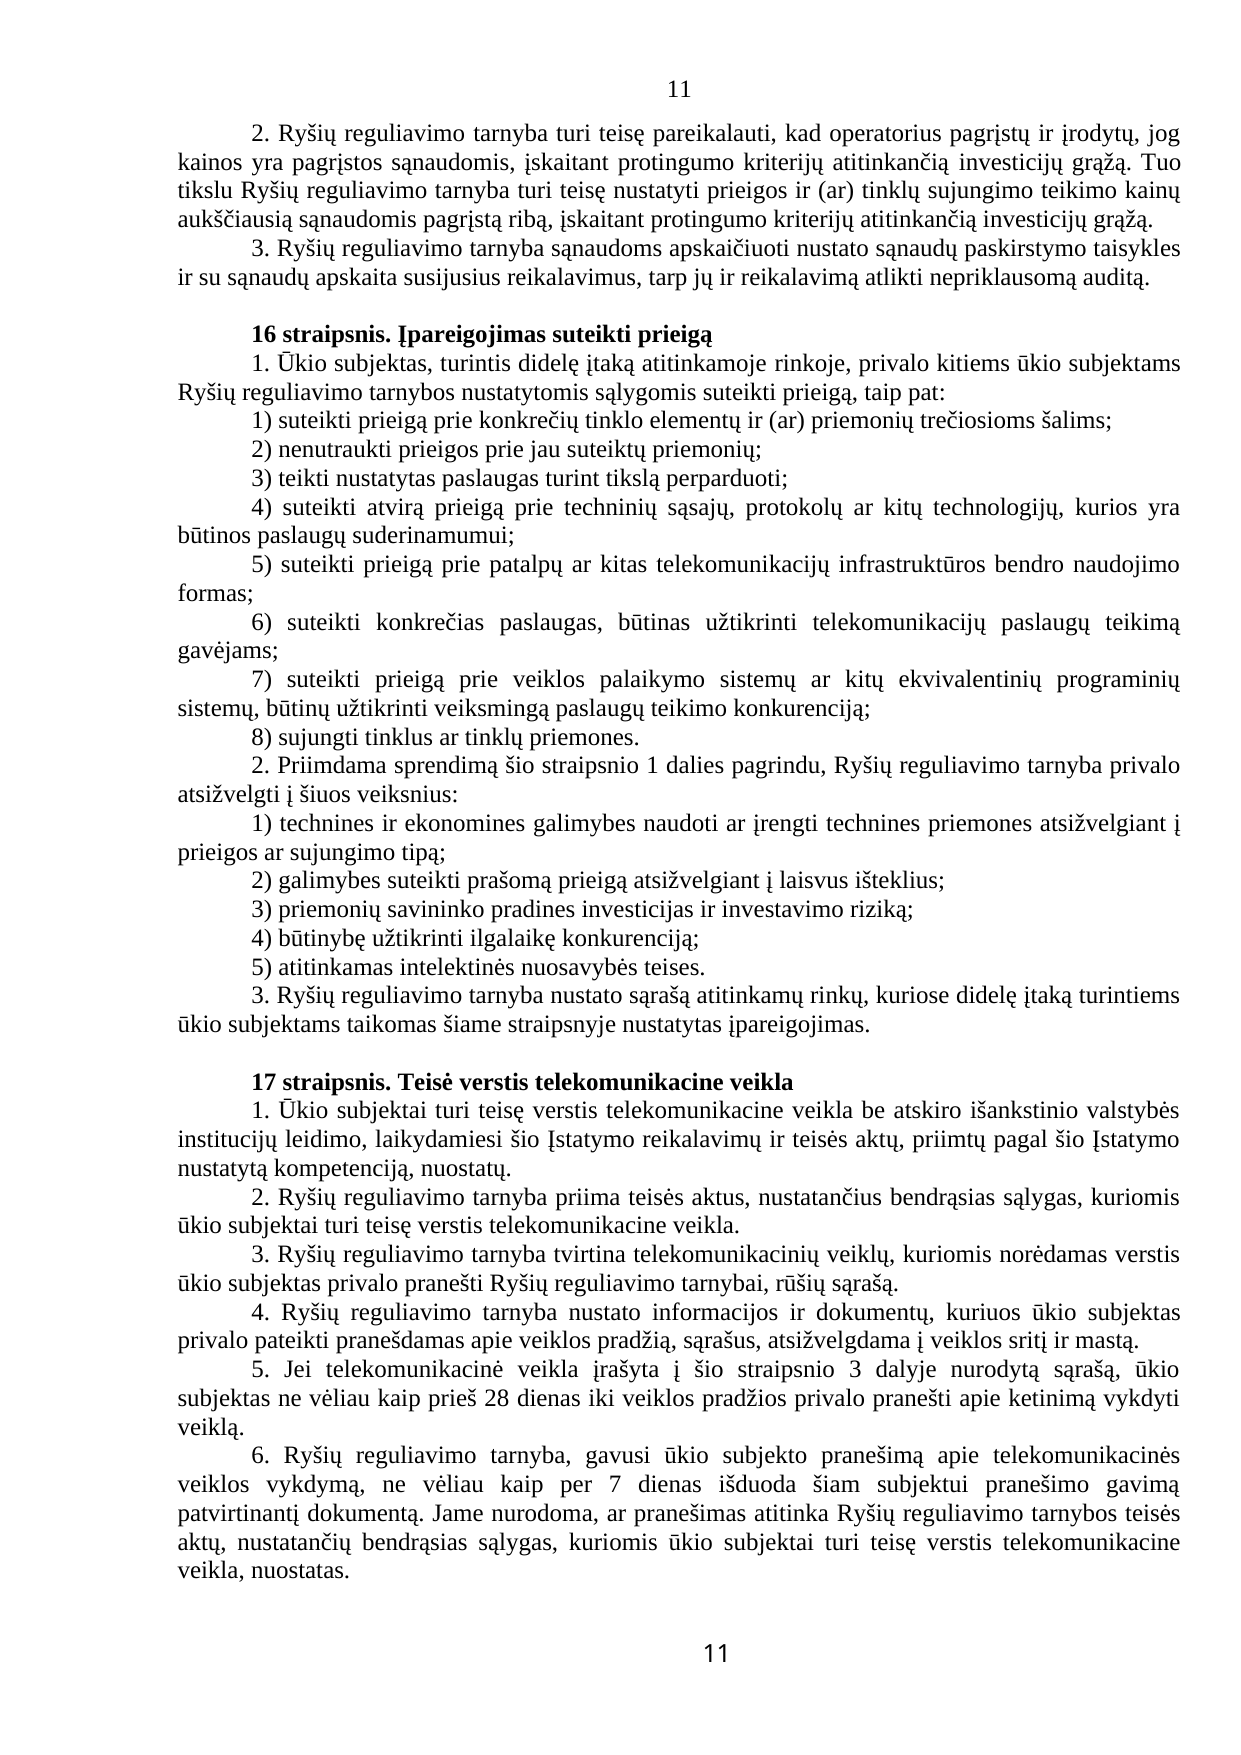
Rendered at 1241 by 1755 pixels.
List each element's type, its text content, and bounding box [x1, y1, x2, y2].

text 5) suteikti prieigą prie patalpų ar kitas telekomunikacijų infrastruktūros bendro naudojimo formas; [177, 549, 1181, 607]
text 5) atitinkamas intelektinės nuosavybės teises. [177, 952, 1181, 981]
text 3) teikti nustatytas paslaugas turint tikslą perparduoti; [177, 463, 1181, 492]
text 2. Ryšių reguliavimo tarnyba priima teisės aktus, nustatančius bendrąsias sąlygas, kuriomis ūkio subjektai turi teisę verstis telekomunikacine veikla. [177, 1182, 1181, 1239]
text 1. Ūkio subjektas, turintis didelę įtaką atitinkamoje rinkoje, privalo kitiems ūkio subjektams Ryšių reguliavimo tarnybos nustatytomis sąlygomis suteikti prieigą, taip pat: [177, 348, 1181, 406]
text 3. Ryšių reguliavimo tarnyba tvirtina telekomunikacinių veiklų, kuriomis norėdamas verstis ūkio subjektas privalo pranešti Ryšių reguliavimo tarnybai, rūšių sąrašą. [177, 1239, 1181, 1297]
text 4) suteikti atvirą prieigą prie techninių sąsajų, protokolų ar kitų technologijų, kurios yra būtinos paslaugų suderinamumui; [177, 492, 1181, 549]
text 6. Ryšių reguliavimo tarnyba, gavusi ūkio subjekto pranešimą apie telekomunikacinės veiklos vykdymą, ne vėliau kaip per 7 dienas išduoda šiam subjektui pranešimo gavimą patvirtinantį dokumentą. Jame nurodoma, ar pranešimas atitinka Ryšių reguliavimo tarnybos teisės aktų, nustatančių bendrąsias sąlygas, kuriomis ūkio subjektai turi teisę verstis telekomunikacine veikla, nuostatas. [177, 1441, 1181, 1584]
text 2) galimybes suteikti prašomą prieigą atsižvelgiant į laisvus išteklius; [177, 866, 1181, 894]
text 6) suteikti konkrečias paslaugas, būtinas užtikrinti telekomunikacijų paslaugų teikimą gavėjams; [177, 607, 1181, 664]
text 1) suteikti prieigą prie konkrečių tinklo elementų ir (ar) priemonių trečiosioms šalims; [177, 406, 1181, 434]
text 1. Ūkio subjektai turi teisę verstis telekomunikacine veikla be atskiro išankstinio valstybės institucijų leidimo, laikydamiesi šio Įstatymo reikalavimų ir teisės aktų, priimtų pagal šio Įstatymo nustatytą kompetenciją, nuostatų. [177, 1096, 1181, 1182]
text 2) nenutraukti prieigos prie jau suteiktų priemonių; [177, 434, 1181, 463]
text 8) sujungti tinklus ar tinklų priemones. [177, 722, 1181, 751]
text 1) technines ir ekonomines galimybes naudoti ar įrengti technines priemones atsižvelgiant į prieigos ar sujungimo tipą; [177, 808, 1181, 866]
text 7) suteikti prieigą prie veiklos palaikymo sistemų ar kitų ekvivalentinių programinių sistemų, būtinų užtikrinti veiksmingą paslaugų teikimo konkurenciją; [177, 664, 1181, 722]
text 17 straipsnis. Teisė verstis telekomunikacine veikla [177, 1067, 1181, 1096]
text 3. Ryšių reguliavimo tarnyba nustato sąrašą atitinkamų rinkų, kuriose didelę įtaką turintiems ūkio subjektams taikomas šiame straipsnyje nustatytas įpareigojimas. [177, 981, 1181, 1038]
text 2. Priimdama sprendimą šio straipsnio 1 dalies pagrindu, Ryšių reguliavimo tarnyba privalo atsižvelgti į šiuos veiksnius: [177, 751, 1181, 808]
text 4. Ryšių reguliavimo tarnyba nustato informacijos ir dokumentų, kuriuos ūkio subjektas privalo pateikti pranešdamas apie veiklos pradžią, sąrašus, atsižvelgdama į veiklos sritį ir mastą. [177, 1297, 1181, 1354]
text 3. Ryšių reguliavimo tarnyba sąnaudoms apskaičiuoti nustato sąnaudų paskirstymo taisykles ir su sąnaudų apskaita susijusius reikalavimus, tarp jų ir reikalavimą atlikti nepriklausomą auditą. [177, 233, 1181, 291]
text 4) būtinybę užtikrinti ilgalaikę konkurenciją; [177, 923, 1181, 952]
text 5. Jei telekomunikacinė veikla įrašyta į šio straipsnio 3 dalyje nurodytą sąrašą, ūkio subjektas ne vėliau kaip prieš 28 dienas iki veiklos pradžios privalo pranešti apie ketinimą vykdyti veiklą. [177, 1354, 1181, 1441]
text 16 straipsnis. Įpareigojimas suteikti prieigą [177, 319, 1181, 348]
text 3) priemonių savininko pradines investicijas ir investavimo riziką; [177, 894, 1181, 923]
text 2. Ryšių reguliavimo tarnyba turi teisę pareikalauti, kad operatorius pagrįstų ir įrodytų, jog kainos yra pagrįstos sąnaudomis, įskaitant protingumo kriterijų atitinkančią investicijų grąžą. Tuo tikslu Ryšių reguliavimo tarnyba turi teisę nustatyti prieigos ir (ar) tinklų sujungimo teikimo kainų aukščiausią sąnaudomis pagrįstą ribą, įskaitant protingumo kriterijų atitinkančią investicijų grąžą. [177, 118, 1181, 233]
